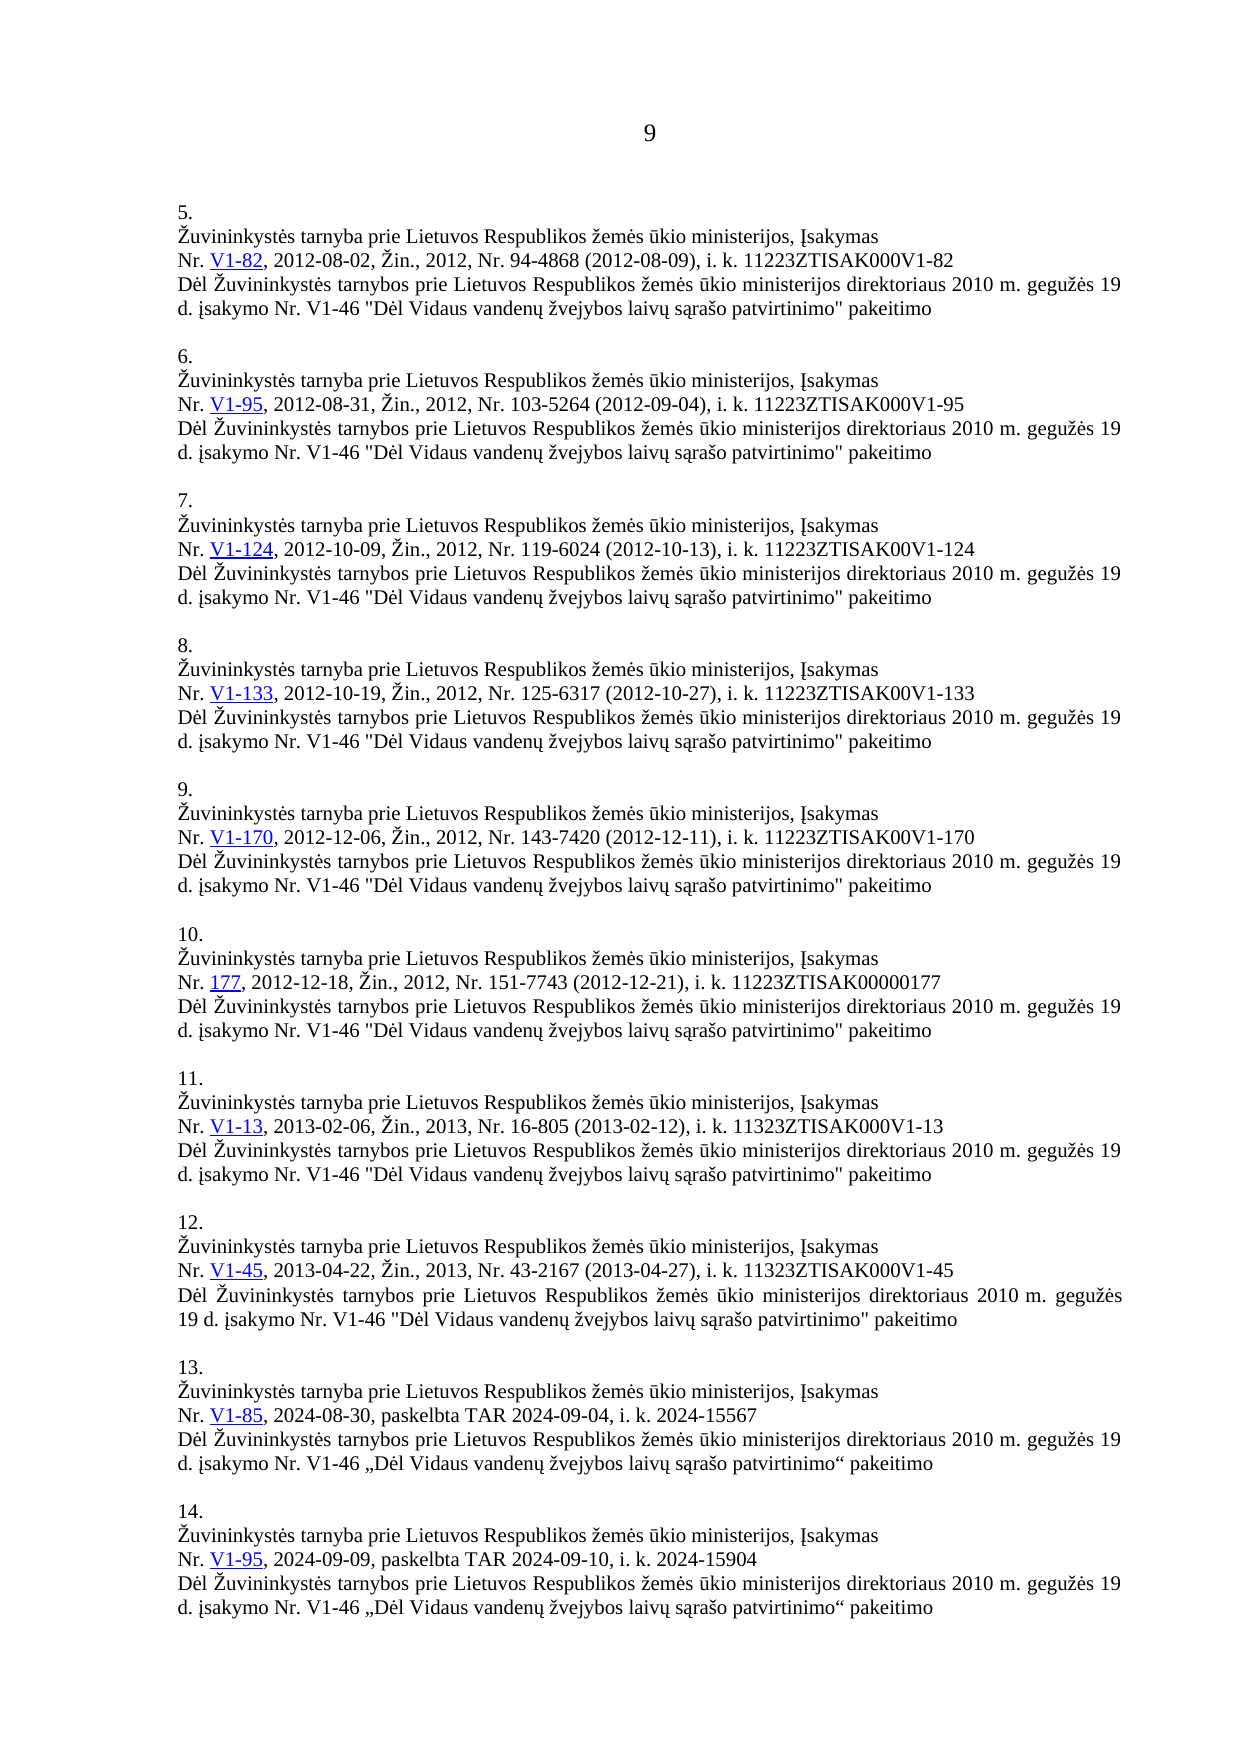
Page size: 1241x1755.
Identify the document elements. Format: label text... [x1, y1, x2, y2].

text 11. [177, 1066, 1122, 1090]
text Žuvininkystės tarnyba prie Lietuvos Respublikos žemės ūkio ministerijos, Įsakymas [177, 512, 1122, 537]
text Nr. V1-13, 2013-02-06, Žin., 2013, Nr. 16-805 (2013-02-12), i. k. 11323ZTISAK000V1-13 [177, 1114, 1122, 1138]
text Dėl Žuvininkystės tarnybos prie Lietuvos Respublikos žemės ūkio ministerijos direktoriaus 2010 m. gegužės 19 d. įsakymo Nr. V1-46 "Dėl Vidaus vandenų žvejybos laivų sąrašo patvirtinimo" pakeitimo [177, 416, 1122, 464]
text 10. [177, 922, 1122, 946]
text Žuvininkystės tarnyba prie Lietuvos Respublikos žemės ūkio ministerijos, Įsakymas [177, 801, 1122, 825]
text Žuvininkystės tarnyba prie Lietuvos Respublikos žemės ūkio ministerijos, Įsakymas [177, 946, 1122, 970]
text Žuvininkystės tarnyba prie Lietuvos Respublikos žemės ūkio ministerijos, Įsakymas [177, 224, 1122, 248]
text 13. [177, 1355, 1122, 1379]
text 8. [177, 633, 1122, 657]
text Nr. V1-45, 2013-04-22, Žin., 2013, Nr. 43-2167 (2013-04-27), i. k. 11323ZTISAK000V1-45 [177, 1258, 1122, 1282]
text 6. [177, 344, 1122, 368]
text 9. [177, 777, 1122, 801]
text 12. [177, 1210, 1122, 1234]
text Žuvininkystės tarnyba prie Lietuvos Respublikos žemės ūkio ministerijos, Įsakymas [177, 1090, 1122, 1114]
text 7. [177, 488, 1122, 512]
text Žuvininkystės tarnyba prie Lietuvos Respublikos žemės ūkio ministerijos, Įsakymas [177, 368, 1122, 392]
text Nr. V1-170, 2012-12-06, Žin., 2012, Nr. 143-7420 (2012-12-11), i. k. 11223ZTISAK00V1-170 [177, 825, 1122, 849]
text Nr. V1-124, 2012-10-09, Žin., 2012, Nr. 119-6024 (2012-10-13), i. k. 11223ZTISAK00V1-124 [177, 537, 1122, 561]
text Dėl Žuvininkystės tarnybos prie Lietuvos Respublikos žemės ūkio ministerijos direktoriaus 2010 m. gegužės 19 d. įsakymo Nr. V1-46 "Dėl Vidaus vandenų žvejybos laivų sąrašo patvirtinimo" pakeitimo [177, 1138, 1122, 1186]
text Nr. V1-95, 2024-09-09, paskelbta TAR 2024-09-10, i. k. 2024-15904 [177, 1547, 1122, 1571]
text Dėl Žuvininkystės tarnybos prie Lietuvos Respublikos žemės ūkio ministerijos direktoriaus 2010 m. gegužės 19 d. įsakymo Nr. V1-46 „Dėl Vidaus vandenų žvejybos laivų sąrašo patvirtinimo“ pakeitimo [177, 1571, 1122, 1619]
text Dėl Žuvininkystės tarnybos prie Lietuvos Respublikos žemės ūkio ministerijos direktoriaus 2010 m. gegužės 19 d. įsakymo Nr. V1-46 "Dėl Vidaus vandenų žvejybos laivų sąrašo patvirtinimo" pakeitimo [177, 994, 1122, 1042]
text Nr. V1-85, 2024-08-30, paskelbta TAR 2024-09-04, i. k. 2024-15567 [177, 1403, 1122, 1427]
text Žuvininkystės tarnyba prie Lietuvos Respublikos žemės ūkio ministerijos, Įsakymas [177, 1379, 1122, 1403]
text 14. [177, 1499, 1122, 1523]
text 5. [177, 200, 1122, 224]
text Dėl Žuvininkystės tarnybos prie Lietuvos Respublikos žemės ūkio ministerijos direktoriaus 2010 m. gegužės 19 d. įsakymo Nr. V1-46 "Dėl Vidaus vandenų žvejybos laivų sąrašo patvirtinimo" pakeitimo [177, 272, 1122, 320]
text Dėl Žuvininkystės tarnybos prie Lietuvos Respublikos žemės ūkio ministerijos direktoriaus 2010 m. gegužės 19 d. įsakymo Nr. V1-46 „Dėl Vidaus vandenų žvejybos laivų sąrašo patvirtinimo“ pakeitimo [177, 1427, 1122, 1475]
text Nr. 177, 2012-12-18, Žin., 2012, Nr. 151-7743 (2012-12-21), i. k. 11223ZTISAK00000177 [177, 970, 1122, 994]
text Nr. V1-95, 2012-08-31, Žin., 2012, Nr. 103-5264 (2012-09-04), i. k. 11223ZTISAK000V1-95 [177, 392, 1122, 416]
text Dėl Žuvininkystės tarnybos prie Lietuvos Respublikos žemės ūkio ministerijos direktoriaus 2010 m. gegužės 19 d. įsakymo Nr. V1-46 "Dėl Vidaus vandenų žvejybos laivų sąrašo patvirtinimo" pakeitimo [177, 705, 1122, 753]
text Nr. V1-133, 2012-10-19, Žin., 2012, Nr. 125-6317 (2012-10-27), i. k. 11223ZTISAK00V1-133 [177, 681, 1122, 705]
text Nr. V1-82, 2012-08-02, Žin., 2012, Nr. 94-4868 (2012-08-09), i. k. 11223ZTISAK000V1-82 [177, 248, 1122, 272]
text Dėl Žuvininkystės tarnybos prie Lietuvos Respublikos žemės ūkio ministerijos direktoriaus 2010 m. gegužės 19 d. įsakymo Nr. V1-46 "Dėl Vidaus vandenų žvejybos laivų sąrašo patvirtinimo" pakeitimo [177, 1282, 1122, 1331]
text Žuvininkystės tarnyba prie Lietuvos Respublikos žemės ūkio ministerijos, Įsakymas [177, 1523, 1122, 1547]
text Žuvininkystės tarnyba prie Lietuvos Respublikos žemės ūkio ministerijos, Įsakymas [177, 657, 1122, 681]
text Žuvininkystės tarnyba prie Lietuvos Respublikos žemės ūkio ministerijos, Įsakymas [177, 1234, 1122, 1258]
text Dėl Žuvininkystės tarnybos prie Lietuvos Respublikos žemės ūkio ministerijos direktoriaus 2010 m. gegužės 19 d. įsakymo Nr. V1-46 "Dėl Vidaus vandenų žvejybos laivų sąrašo patvirtinimo" pakeitimo [177, 561, 1122, 609]
text Dėl Žuvininkystės tarnybos prie Lietuvos Respublikos žemės ūkio ministerijos direktoriaus 2010 m. gegužės 19 d. įsakymo Nr. V1-46 "Dėl Vidaus vandenų žvejybos laivų sąrašo patvirtinimo" pakeitimo [177, 849, 1122, 897]
